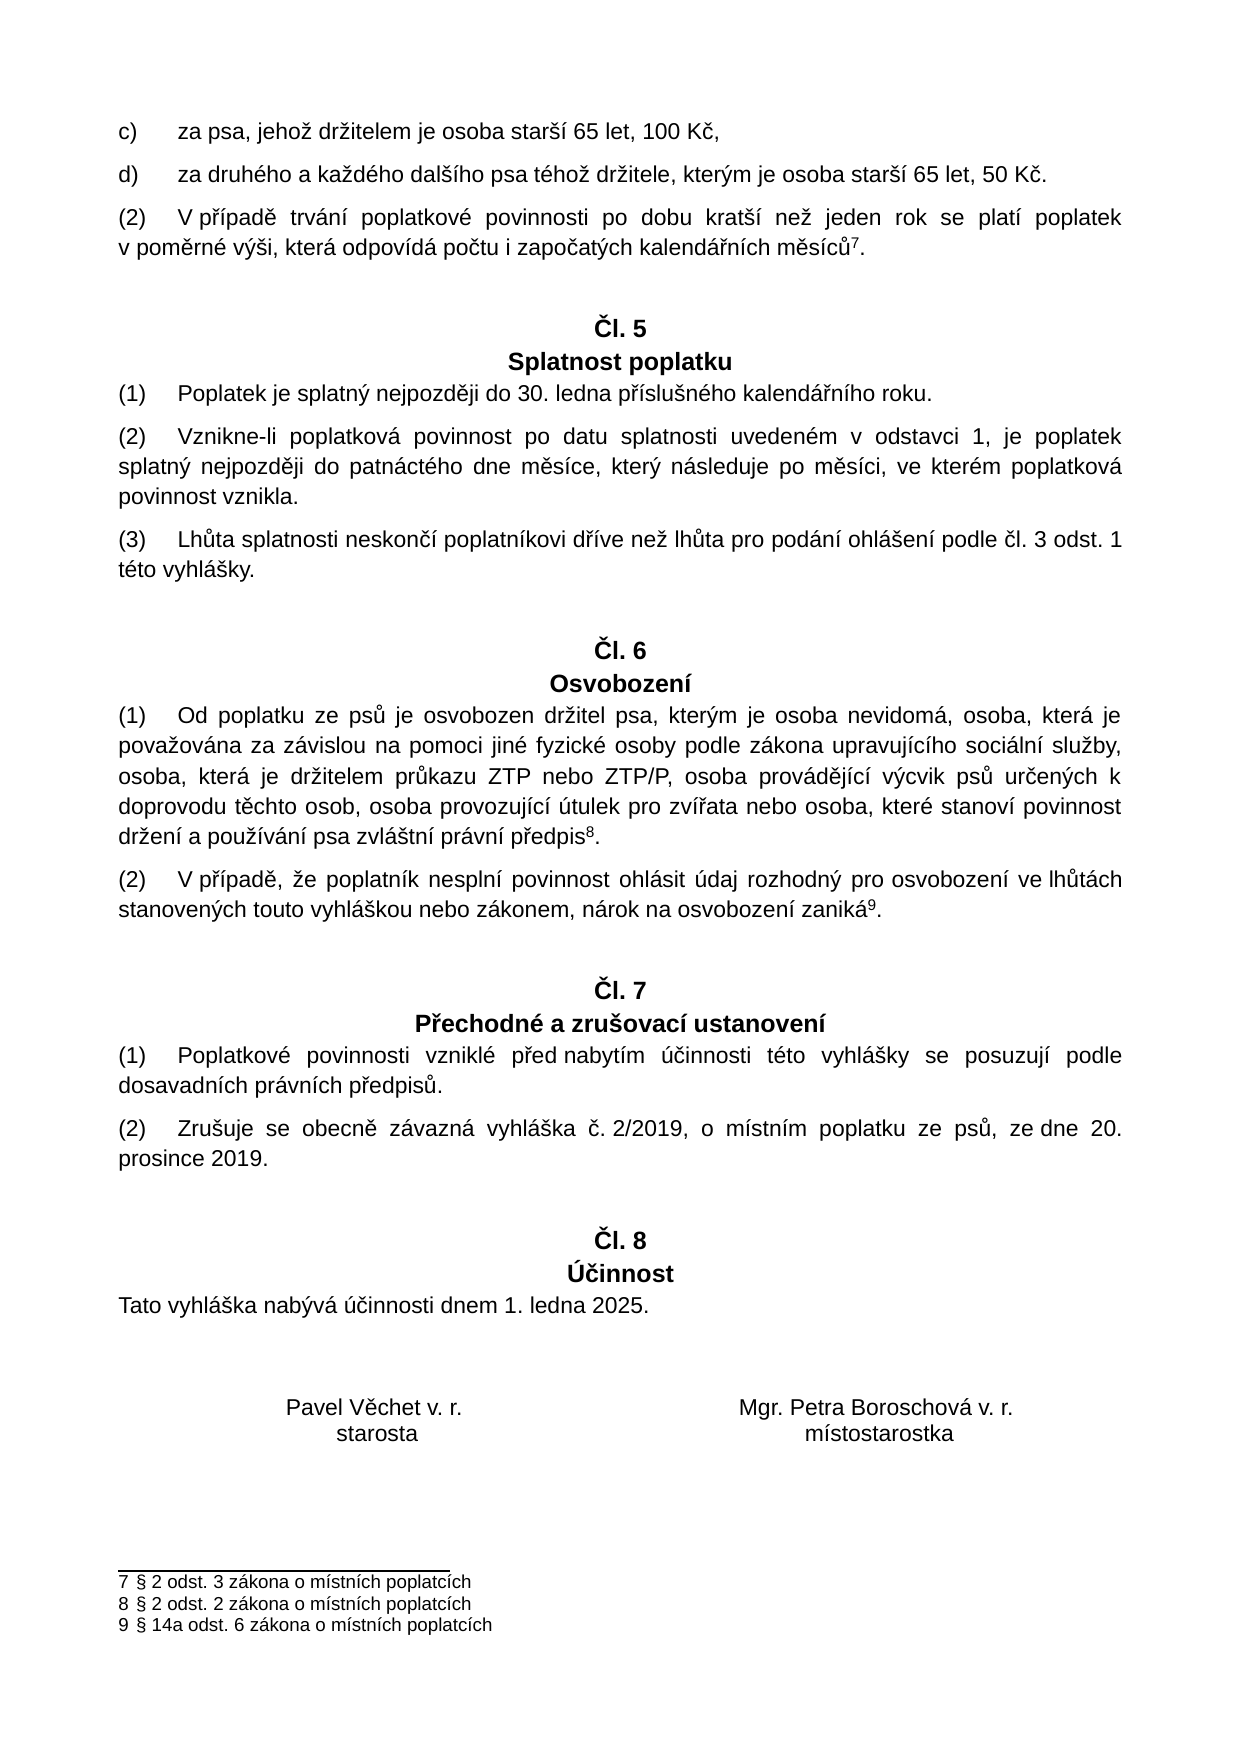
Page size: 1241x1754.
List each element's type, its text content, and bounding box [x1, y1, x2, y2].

list V případě trvání poplatkové povinnosti po dobu kratší než jeden rok se platí poplatek v poměrné výši, která odpovídá počtu i započatých kalendářních měsíců. [118, 203, 1122, 260]
list za psa, jehož držitelem je osoba starší 65 let, 100 Kč, [118, 118, 1122, 144]
list V případě, že poplatník nesplní povinnost ohlásit údaj rozhodný pro osvobození ve lhůtách stanovených touto vyhláškou nebo zákonem, nárok na osvobození zaniká. [118, 866, 1122, 922]
subtitle Čl. 7 Přechodné a zrušovací ustanovení [118, 976, 1122, 1038]
table_header Pavel Věchet v. r. starosta [123, 1334, 625, 1452]
text Tato vyhláška nabývá účinnosti dnem 1. ledna 2025. [118, 1292, 1122, 1318]
list Poplatek je splatný nejpozději do 30. ledna příslušného kalendářního roku. [118, 380, 1122, 406]
list Lhůta splatnosti neskončí poplatníkovi dříve než lhůta pro podání ohlášení podle čl. 3 odst. 1 této vyhlášky. [118, 526, 1122, 582]
list § 14a odst. 6 zákona o místních poplatcích [118, 1614, 1122, 1635]
list § 2 odst. 3 zákona o místních poplatcích [118, 1571, 1122, 1592]
table_header Mgr. Petra Boroschová v. r. místostarostka [625, 1334, 1127, 1452]
list Poplatkové povinnosti vzniklé před nabytím účinnosti této vyhlášky se posuzují podle dosavadních právních předpisů. [118, 1042, 1122, 1099]
list Zrušuje se obecně závazná vyhláška č. 2/2019, o místním poplatku ze psů, ze dne 20. prosince 2019. [118, 1115, 1122, 1172]
subtitle Čl. 8 Účinnost [118, 1226, 1122, 1287]
list Od poplatku ze psů je osvobozen držitel psa, kterým je osoba nevidomá, osoba, která je považována za závislou na pomoci jiné fyzické osoby podle zákona upravujícího sociální služby, osoba, která je držitelem průkazu ZTP nebo ZTP/P, osoba provádějící výcvik psů určených k doprovodu těchto osob, osoba provozující útulek pro zvířata nebo osoba, které stanoví povinnost držení a používání psa zvláštní právní předpis. [118, 702, 1122, 849]
list § 2 odst. 2 zákona o místních poplatcích [118, 1592, 1122, 1614]
subtitle Čl. 5 Splatnost poplatku [118, 314, 1122, 376]
subtitle Čl. 6 Osvobození [118, 636, 1122, 698]
list za druhého a každého dalšího psa téhož držitele, kterým je osoba starší 65 let, 50 Kč. [118, 161, 1122, 187]
list Vznikne-li poplatková povinnost po datu splatnosti uvedeném v odstavci 1, je poplatek splatný nejpozději do patnáctého dne měsíce, který následuje po měsíci, ve kterém poplatková povinnost vznikla. [118, 423, 1122, 509]
